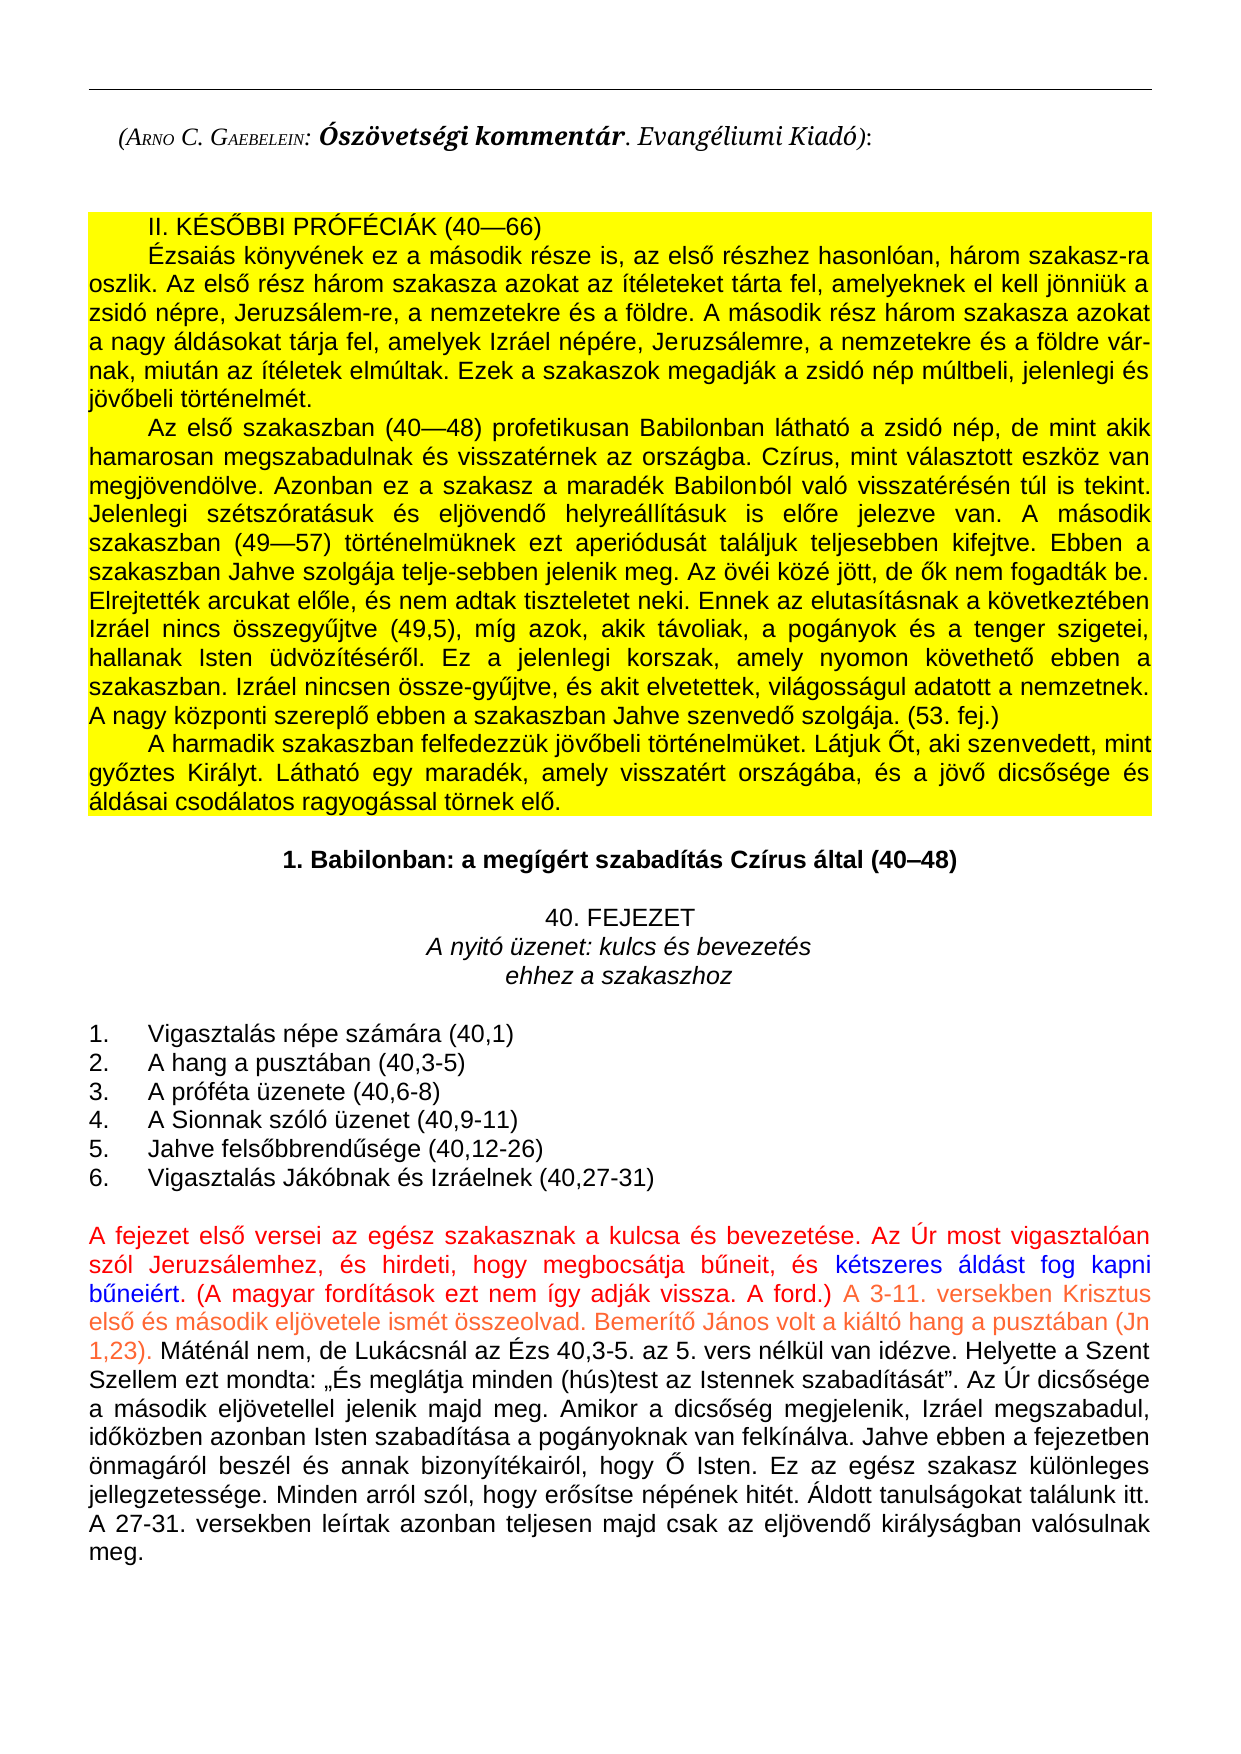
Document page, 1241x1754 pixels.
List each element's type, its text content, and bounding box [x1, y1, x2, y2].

text Az első szakaszban (40—48) profeti­kusan Babilonban látható a zsidó nép, de mint akik hamarosan megszabadulnak és visszatérnek az országba. Czírus, mint választott eszköz van megjövendölve. Azonban ez a szakasz a maradék Babilon­ból való visszatérésén túl is tekint. Jelen­legi szétszóratásuk és eljövendő helyreál­lításuk is előre jelezve van. A második szakaszban (49—57) történelmüknek ezt aperiódusát találjuk teljesebben kifejtve. Ebben a szakaszban Jahve szolgája telje-sebben jelenik meg. Az övéi közé jött, de ők nem fogadták be. Elrejtették arcukat előle, és nem adtak tiszteletet neki. Ennek az elutasításnak a következtében Izráel nincs összegyűjtve (49,5), míg azok, akik távoliak, a pogányok és a tenger szigetei, hallanak Isten üdvözítéséről. Ez a jelen­legi korszak, amely nyomon követhető ebben a szakaszban. Izráel nincsen össze-gyűjtve, és akit elvetettek, világosságul adatott a nemzetnek. A nagy központi sze­replő ebben a szakaszban Jahve szenvedő szolgája. (53. fej.) [88, 413, 1152, 729]
text 6. Vigasztalás Jákóbnak és Izráelnek (40,27-31) [88, 1163, 1152, 1192]
text 1. Vigasztalás népe számára (40,1) [88, 1019, 1152, 1048]
text A fejezet első versei az egész szakasznak a kulcsa és bevezetése. Az Úr most vigasztalóan szól Jeruzsálemhez, és hirdeti, hogy megbocsátja bűneit, és kétszeres áldást fog kapni bűneiért. (A magyar fordítások ezt nem így adják vissza. A ford.) A 3-11. versekben Krisztus első és második eljövetele ismét összeolvad. Bemerítő János volt a kiáltó hang a pusztában (Jn 1,23). Máténál nem, de Lukácsnál az Ézs 40,3-5. az 5. vers nélkül van idézve. Helyette a Szent Szellem ezt mondta: „És meglátja minden (hús)test az Istennek szabadítását”. Az Úr dicsősége a második eljövetellel jelenik majd meg. Amikor a dicsőség megjelenik, Izráel megszabadul, időközben azonban Isten szabadítása a pogányoknak van felkínálva. Jahve ebben a fejezetben önmagáról beszél és annak bizonyítékairól, hogy Ő Isten. Ez az egész szakasz különleges jellegzetessége. Minden arról szól, hogy erősítse népének hitét. Áldott tanulságokat találunk itt. A 27-31. versekben leírtak azonban teljesen majd csak az eljövendő királyságban valósulnak meg. [88, 1221, 1152, 1566]
text 2. A hang a pusztában (40,3-5) [88, 1048, 1152, 1077]
text 40. FEJEZET A nyitó üzenet: kulcs és bevezetés ehhez a szakaszhoz [88, 903, 1152, 990]
text 5. Jahve felsőbbrendűsége (40,12-26) [88, 1134, 1152, 1163]
text 3. A próféta üzenete (40,6-8) [88, 1077, 1152, 1105]
text II. KÉSŐBBI PRÓFÉCIÁK (40—66) [88, 212, 1152, 241]
text 1. Babilonban: a megígért szabadítás Czírus által (40‒48) [88, 845, 1152, 874]
text (Arno C. Gaebelein: Ószövetségi kommentár. Evangéliumi Kiadó): [88, 90, 1152, 182]
text 4. A Sionnak szóló üzenet (40,9-11) [88, 1105, 1152, 1134]
text A harmadik szakaszban felfedezzük jö­vőbeli történelmüket. Látjuk Őt, aki szen­vedett, mint győztes Királyt. Látható egy maradék, amely visszatért országába, és a jövő dicsősége és áldásai csodálatos ra­gyogással törnek elő. [88, 729, 1152, 816]
text Ézsaiás könyvének ez a második része is, az első részhez hasonlóan, három szakasz-ra oszlik. Az első rész három szakasza azokat az ítéleteket tárta fel, amelyeknek el kell jönniük a zsidó népre, Jeruzsálem-re, a nemzetekre és a földre. A második rész három szakasza azokat a nagy áldá­sokat tárja fel, amelyek Izráel népére, Je­ruzsálemre, a nemzetekre és a földre vár-nak, miután az ítéletek elmúltak. Ezek a szakaszok megadják a zsidó nép múltbeli, jelenlegi és jövőbeli történelmét. [88, 241, 1152, 413]
